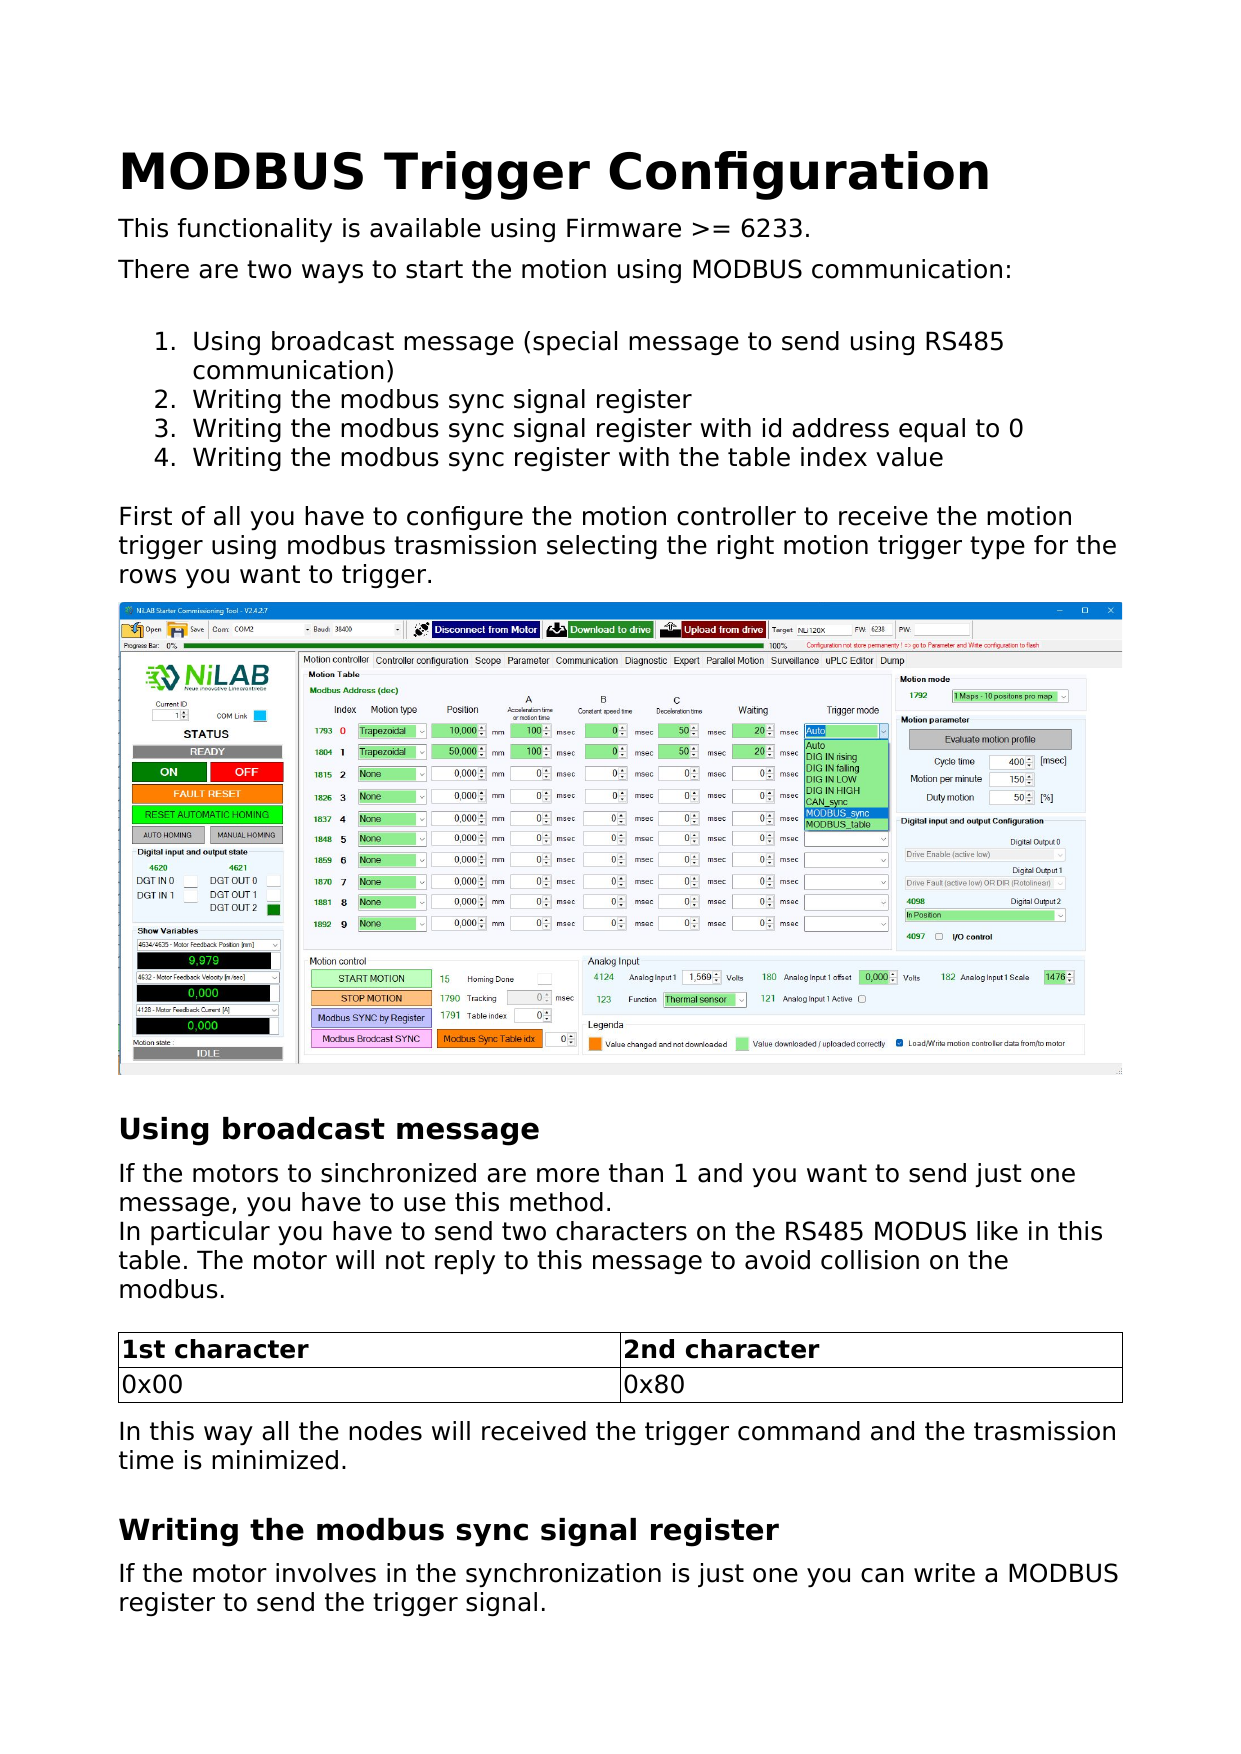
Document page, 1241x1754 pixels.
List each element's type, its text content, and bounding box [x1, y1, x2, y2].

subtitle Writing the modbus sync signal register [118, 1513, 1122, 1547]
list Using broadcast message (special message to send using RS485 communication) [177, 327, 1122, 385]
table_header 1st character [119, 1333, 620, 1367]
table_cell 0x00 [119, 1368, 620, 1402]
text In this way all the nodes will received the trigger command and the trasmission time is minimized. [118, 1417, 1122, 1476]
text If the motors to sinchronized are more than 1 and you want to send just one message, you have to use this method. In particular you have to send two characters on the RS485 MODUS like in this table. The motor will not reply to this message to avoid collision on the modbus. [118, 1159, 1122, 1305]
text First of all you have to configure the motion controller to receive the motion trigger using modbus trasmission selecting the right motion trigger type for the rows you want to trigger. [118, 502, 1122, 589]
list Writing the modbus sync signal register [177, 385, 1122, 414]
text This functionality is available using Firmware >= 6233. [118, 214, 1122, 243]
list Writing the modbus sync register with the table index value [177, 443, 1122, 472]
list Writing the modbus sync signal register with id address equal to 0 [177, 414, 1122, 443]
picture [118, 602, 1123, 1075]
subtitle MODBUS Trigger Configuration [118, 143, 1122, 201]
text If the motor involves in the synchronization is just one you can write a MODBUS register to send the trigger signal. [118, 1559, 1122, 1618]
table_header 2nd character [621, 1333, 1122, 1367]
text There are two ways to start the motion using MODBUS communication: [118, 256, 1122, 285]
subtitle Using broadcast message [118, 1112, 1122, 1146]
table_cell 0x80 [621, 1368, 1122, 1402]
